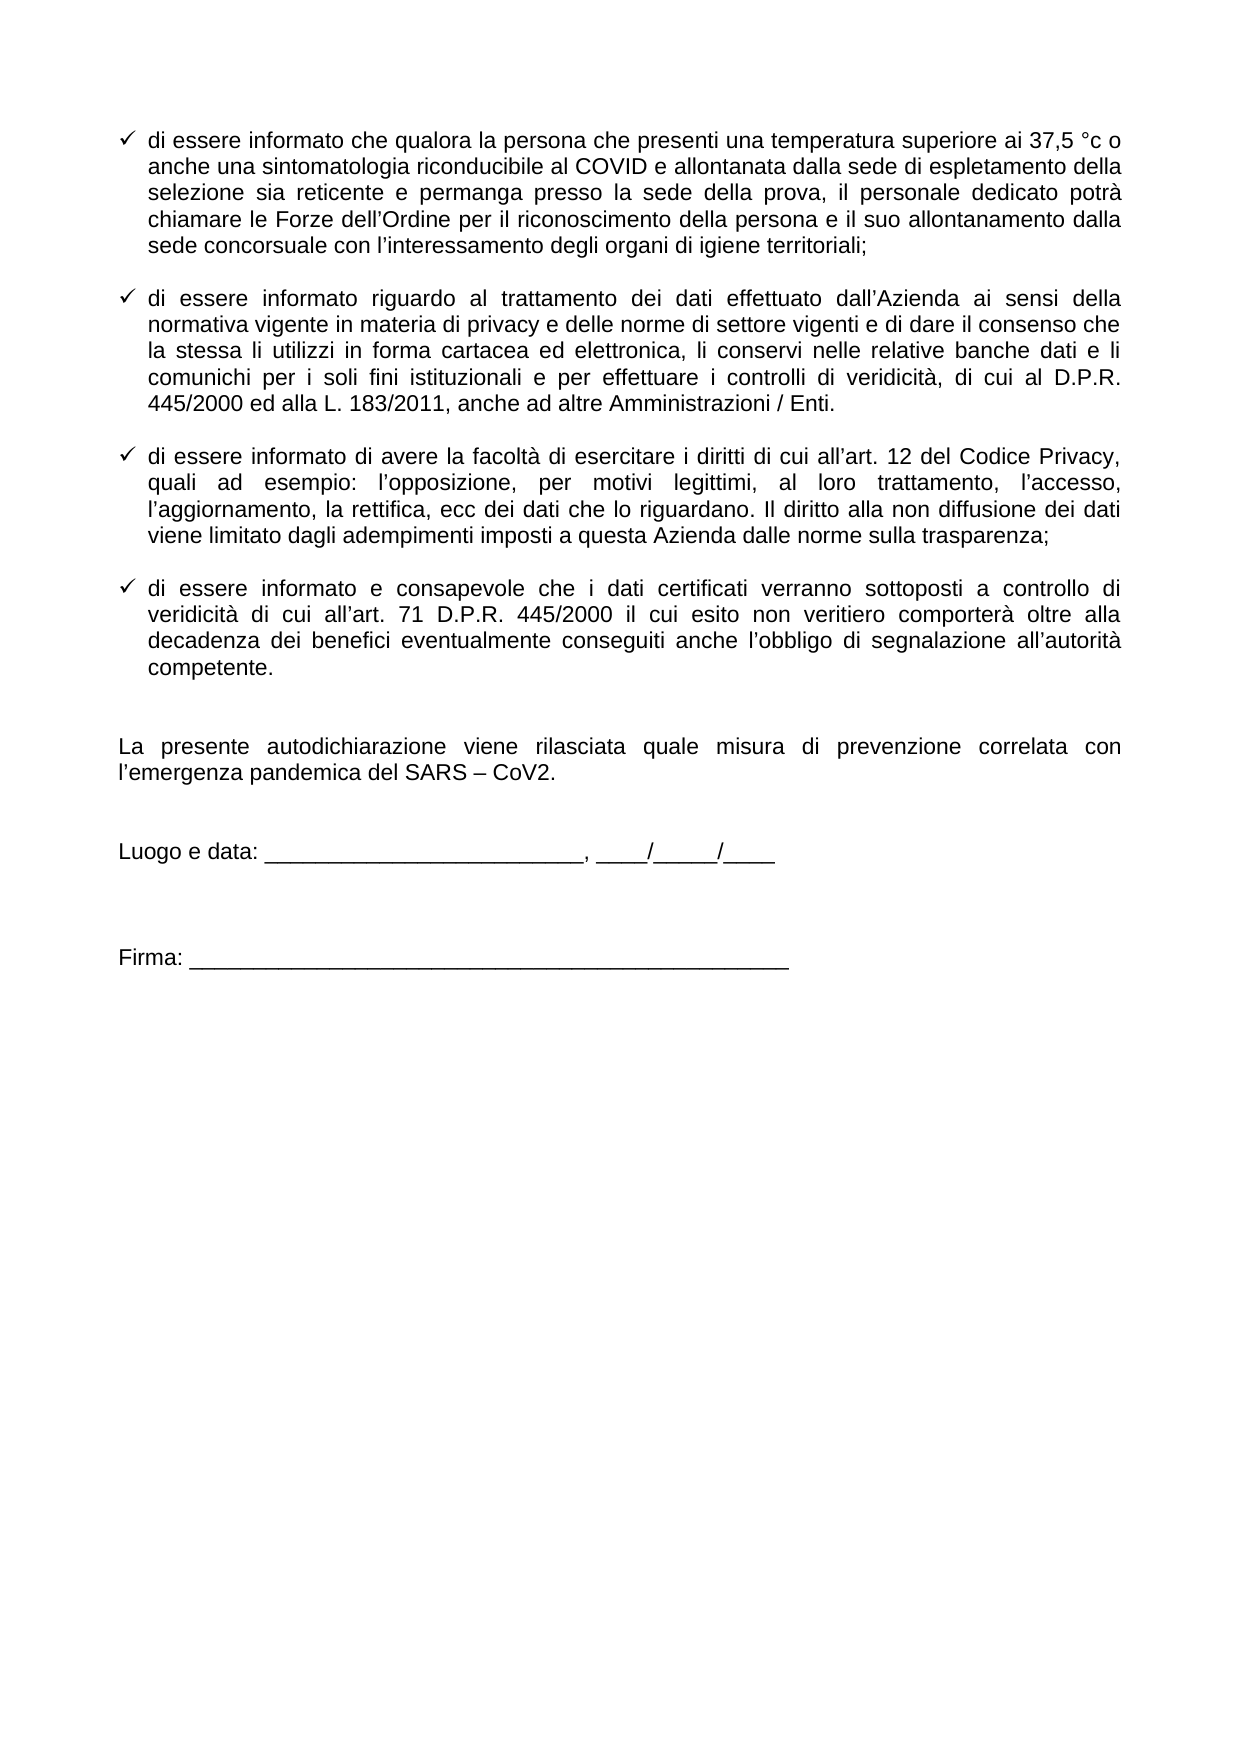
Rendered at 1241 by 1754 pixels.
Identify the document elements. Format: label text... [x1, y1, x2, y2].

list di essere informato che qualora la persona che presenti una temperatura superiore ai 37,5 °c o anche una sintomatologia riconducibile al COVID e allontanata dalla sede di espletamento della selezione sia reticente e permanga presso la sede della prova, il personale dedicato potrà chiamare le Forze dell’Ordine per il riconoscimento della persona e il suo allontanamento dalla sede concorsuale con l’interessamento degli organi di igiene territoriali; [118, 127, 1122, 258]
list di essere informato di avere la facoltà di esercitare i diritti di cui all’art. 12 del Codice Privacy, quali ad esempio: l’opposizione, per motivi legittimi, al loro trattamento, l’accesso, l’aggiornamento, la rettifica, ecc dei dati che lo riguardano. Il diritto alla non diffusione dei dati viene limitato dagli adempimenti imposti a questa Azienda dalle norme sulla trasparenza; [118, 443, 1122, 548]
text La presente autodichiarazione viene rilasciata quale misura di prevenzione correlata con l’emergenza pandemica del SARS – CoV2. [118, 733, 1122, 785]
text Firma: _______________________________________________ [118, 943, 1122, 970]
list di essere informato riguardo al trattamento dei dati effettuato dall’Azienda ai sensi della normativa vigente in materia di privacy e delle norme di settore vigenti e di dare il consenso che la stessa li utilizzi in forma cartacea ed elettronica, li conservi nelle relative banche dati e li comunichi per i soli fini istituzionali e per effettuare i controlli di veridicità, di cui al D.P.R. 445/2000 ed alla L. 183/2011, anche ad altre Amministrazioni / Enti. [118, 285, 1122, 416]
list di essere informato e consapevole che i dati certificati verranno sottoposti a controllo di veridicità di cui all’art. 71 D.P.R. 445/2000 il cui esito non veritiero comporterà oltre alla decadenza dei benefici eventualmente conseguiti anche l’obbligo di segnalazione all’autorità competente. [118, 574, 1122, 680]
text Luogo e data: _________________________, ____/_____/____ [118, 838, 1122, 864]
